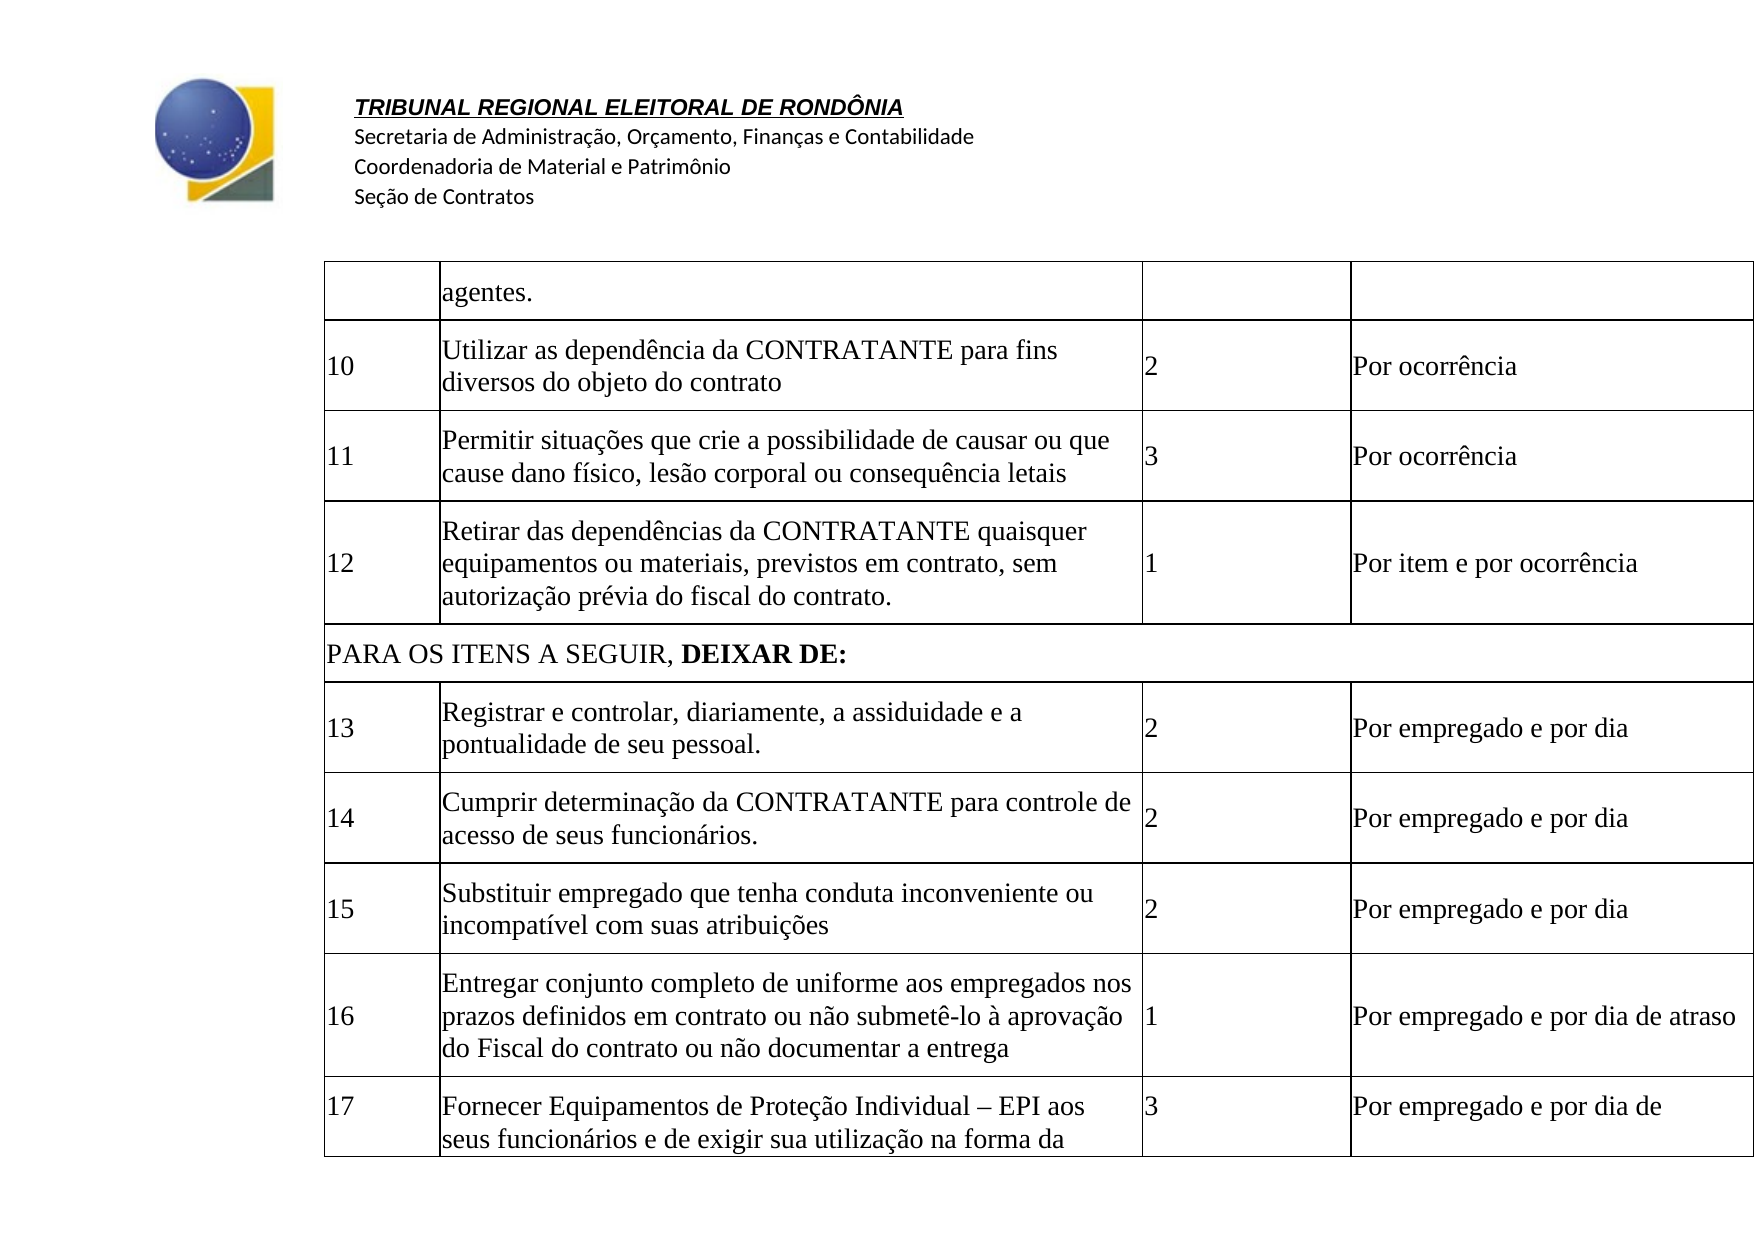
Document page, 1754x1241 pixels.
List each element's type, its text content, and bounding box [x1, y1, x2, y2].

table_cell 15 [325, 864, 439, 953]
table_cell 2 [1143, 773, 1350, 862]
table_cell Cumprir determinação da CONTRATANTE para controle de acesso de seus funcionários. [441, 773, 1142, 862]
table_cell 14 [325, 773, 439, 862]
table_cell Por ocorrência [1352, 411, 1753, 500]
table_cell PARA OS ITENS A SEGUIR, DEIXAR DE: [325, 625, 1753, 681]
table_cell Registrar e controlar, diariamente, a assiduidade e a pontualidade de seu pessoal. [441, 683, 1142, 772]
table_cell 2 [1143, 321, 1350, 409]
table_cell Por empregado e por dia [1352, 683, 1753, 772]
table_cell 16 [325, 954, 439, 1076]
table_cell Utilizar as dependência da CONTRATANTE para fins diversos do objeto do contrato [441, 321, 1142, 409]
table_cell 3 [1143, 1077, 1350, 1156]
table_cell 13 [325, 683, 439, 772]
table_cell Fornecer Equipamentos de Proteção Individual – EPI aos seus funcionários e de exigir sua utilização na forma da [441, 1077, 1142, 1156]
table_cell Por empregado e por dia de atraso [1352, 954, 1753, 1076]
table_cell 17 [325, 1077, 439, 1156]
table_cell agentes. [441, 262, 1142, 319]
table_cell [325, 262, 439, 319]
table_cell 2 [1143, 864, 1350, 953]
table_cell 2 [1143, 683, 1350, 772]
table_cell Substituir empregado que tenha conduta inconveniente ou incompatível com suas atribuições [441, 864, 1142, 953]
table_cell Entregar conjunto completo de uniforme aos empregados nos prazos definidos em contrato ou não submetê-lo à aprovação do Fiscal do contrato ou não documentar a entrega [441, 954, 1142, 1076]
table_cell 12 [325, 502, 439, 623]
table_cell Por ocorrência [1352, 321, 1753, 409]
table_cell Por empregado e por dia [1352, 864, 1753, 953]
table_cell Por item e por ocorrência [1352, 502, 1753, 623]
table_cell Por empregado e por dia [1352, 773, 1753, 862]
table_cell 3 [1143, 411, 1350, 500]
table_cell Por empregado e por dia de [1352, 1077, 1753, 1156]
table_cell Retirar das dependências da CONTRATANTE quaisquer equipamentos ou materiais, previstos em contrato, sem autorização prévia do fiscal do contrato. [441, 502, 1142, 623]
table_cell 11 [325, 411, 439, 500]
table_cell 1 [1143, 954, 1350, 1076]
table_cell [1352, 262, 1753, 319]
table_cell 10 [325, 321, 439, 409]
table_cell 1 [1143, 502, 1350, 623]
table_cell [1143, 262, 1350, 319]
table_cell Permitir situações que crie a possibilidade de causar ou que cause dano físico, lesão corporal ou consequência letais [441, 411, 1142, 500]
